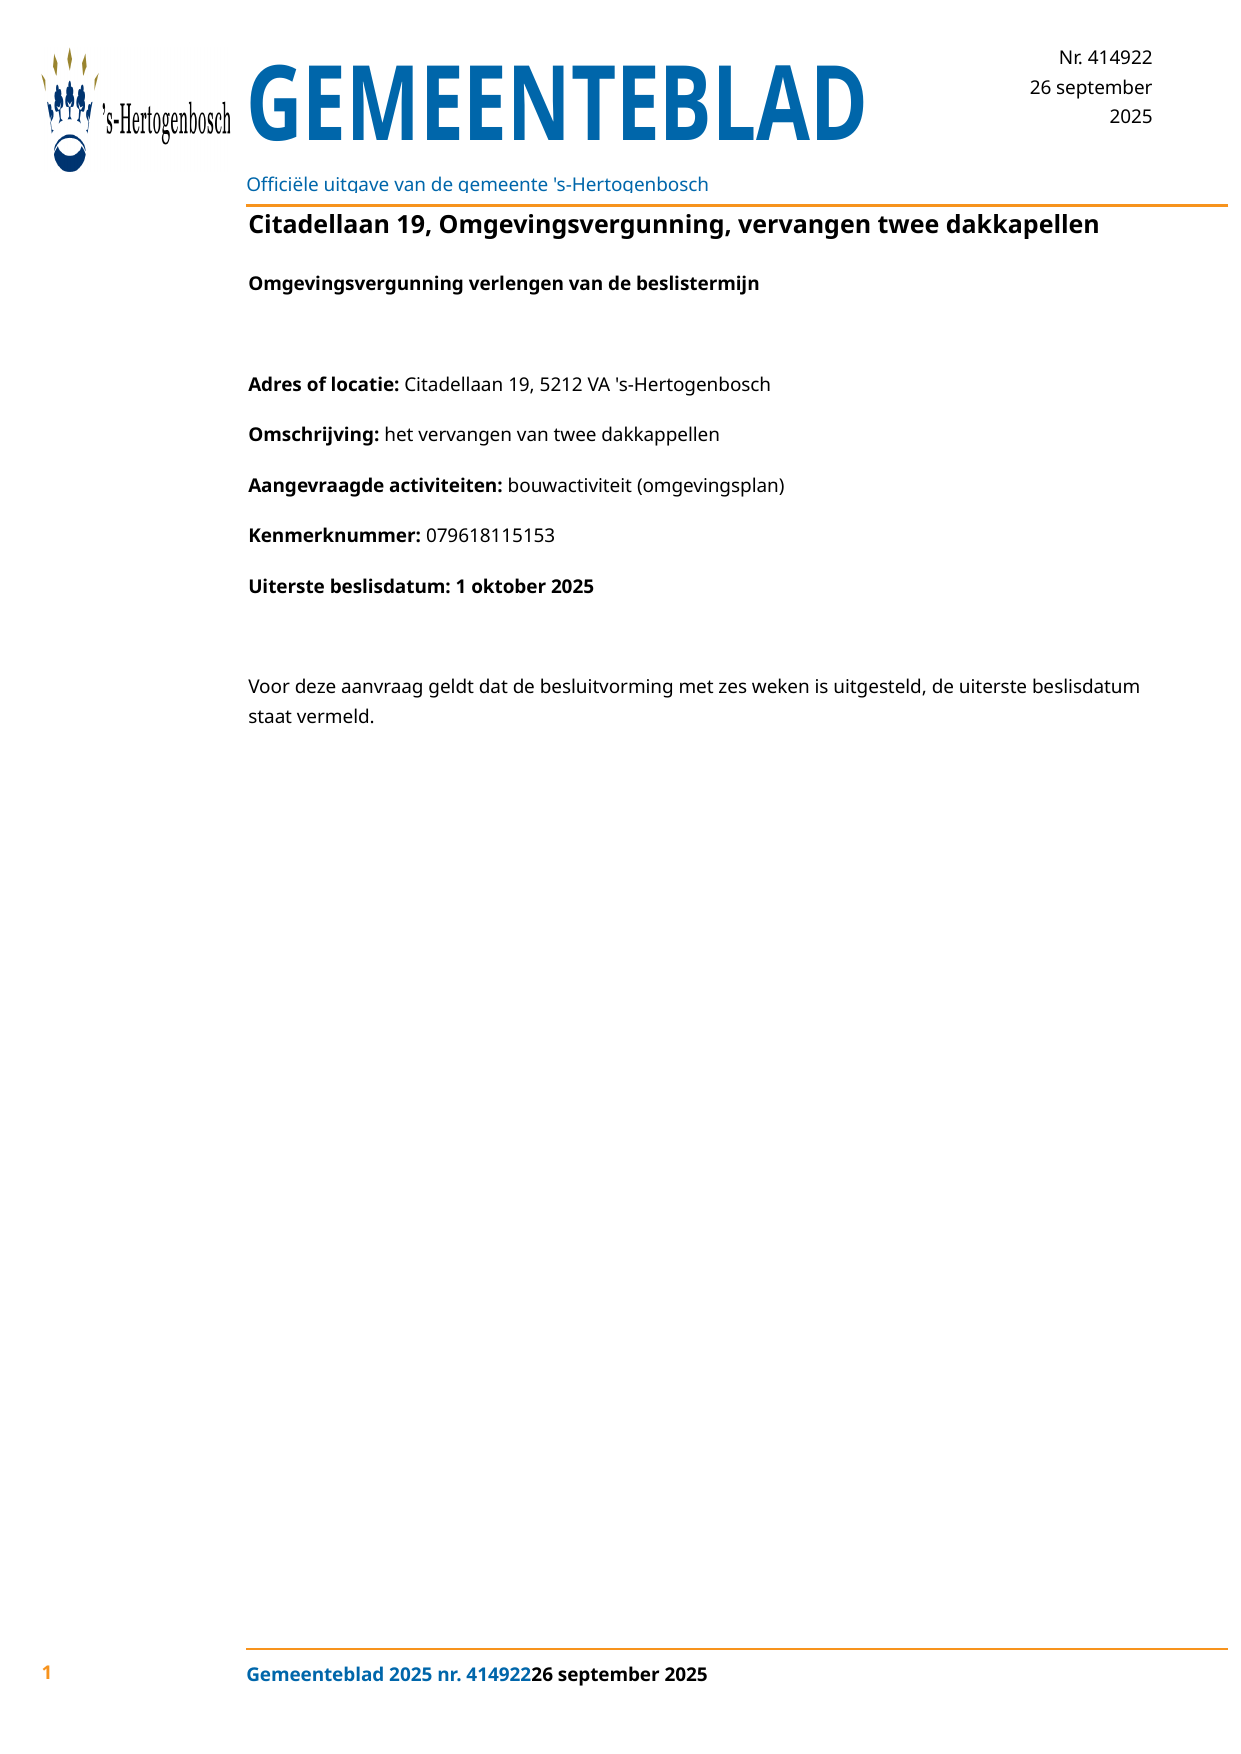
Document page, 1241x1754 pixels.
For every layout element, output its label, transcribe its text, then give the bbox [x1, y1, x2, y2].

text Omschrijving: het vervangen van twee dakkappellen [248, 422, 1152, 447]
text Citadellaan 19, Omgevingsvergunning, vervangen twee dakkapellen [248, 207, 1152, 241]
text Voor deze aanvraag geldt dat de besluitvorming met zes weken is uitgesteld, de uiterste beslisdatum staat vermeld. [248, 674, 1152, 729]
text Uiterste beslisdatum: 1 oktober 2025 [248, 573, 1152, 598]
text Omgevingsvergunning verlengen van de beslistermijn [248, 270, 1152, 296]
text Adres of locatie: Citadellaan 19, 5212 VA 's-Hertogenbosch [248, 371, 1152, 397]
text Kenmerknummer: 079618115153 [248, 522, 1152, 548]
text Aangevraagde activiteiten: bouwactiviteit (omgevingsplan) [248, 472, 1152, 498]
picture [41, 47, 231, 172]
